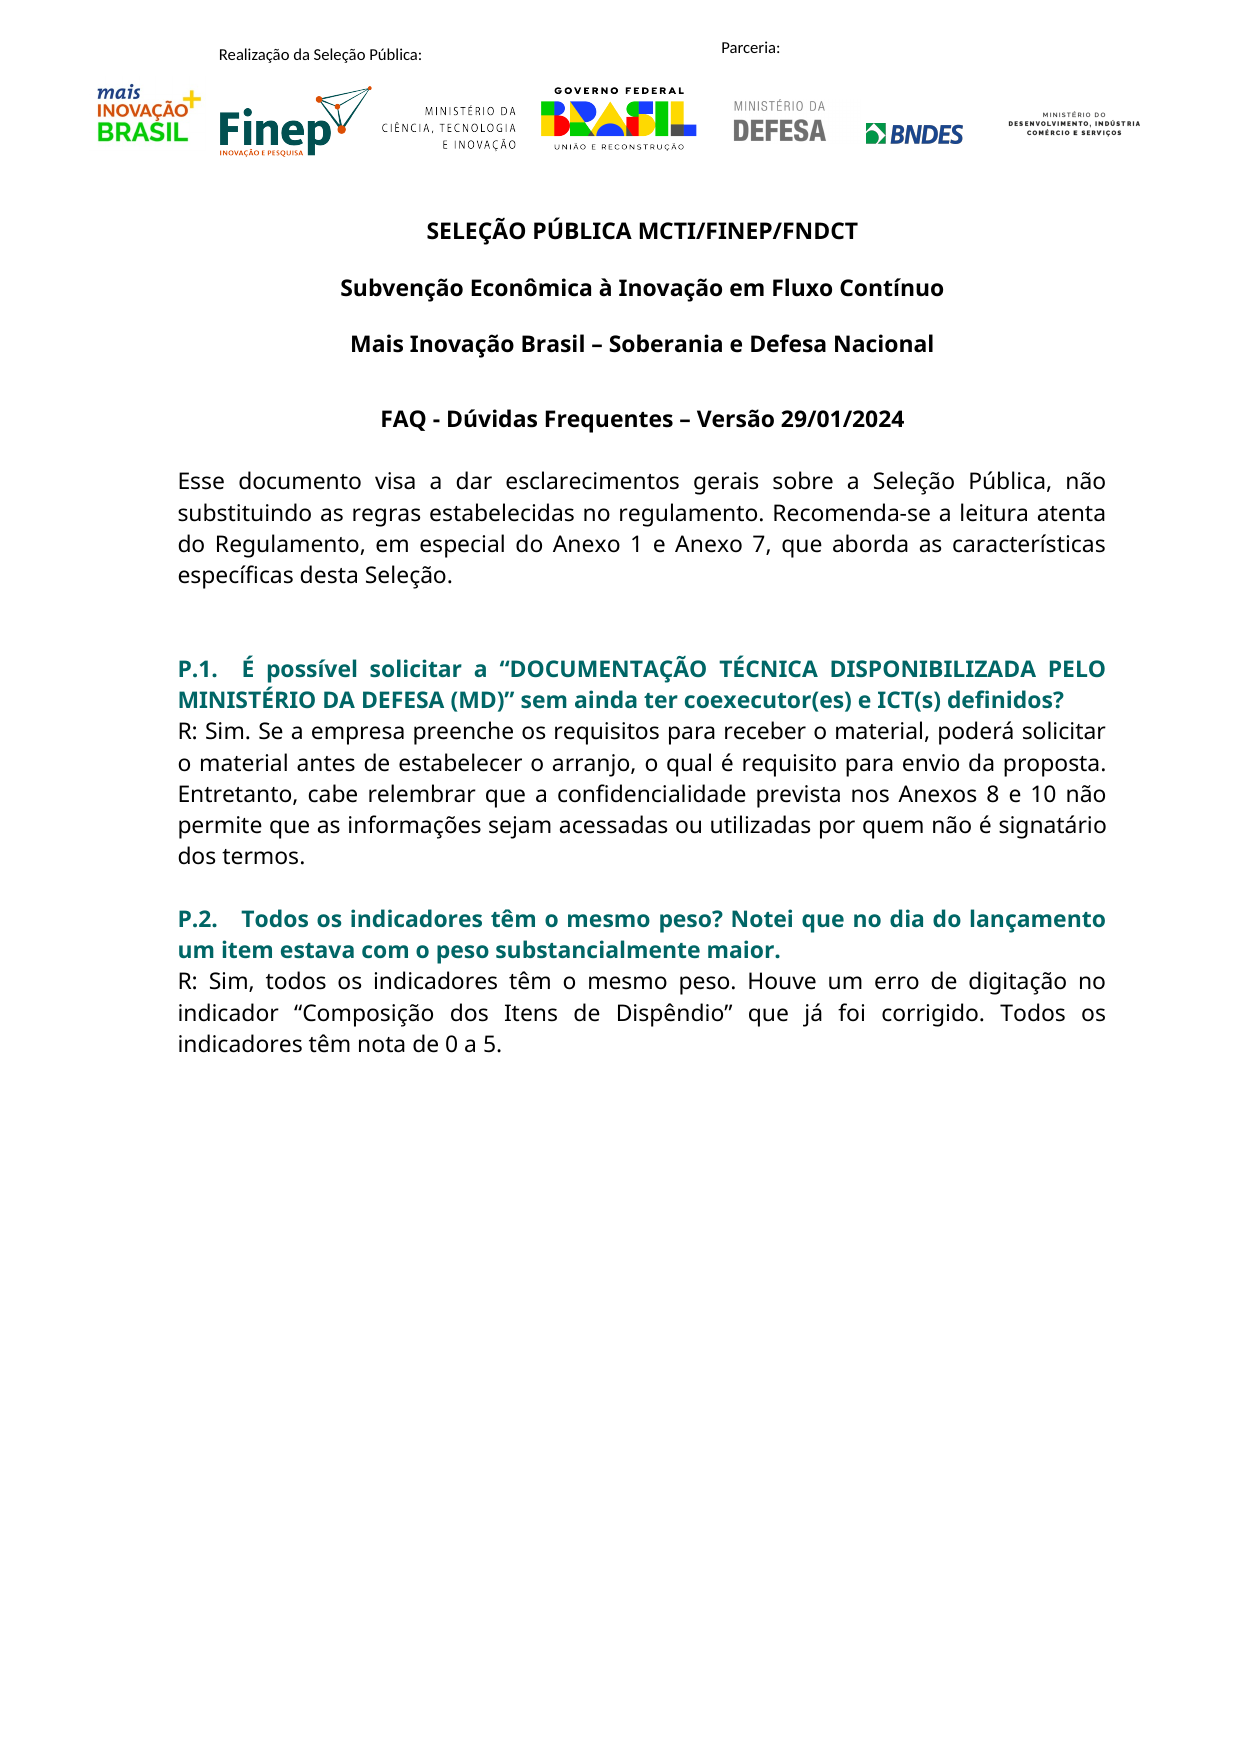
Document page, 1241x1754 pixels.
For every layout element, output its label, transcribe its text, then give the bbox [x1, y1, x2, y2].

text P.1. É possível solicitar a “DOCUMENTAÇÃO TÉCNICA DISPONIBILIZADA PELO MINISTÉRIO DA DEFESA (MD)” sem ainda ter coexecutor(es) e ICT(s) definidos? [177, 653, 1107, 715]
text P.2. Todos os indicadores têm o mesmo peso? Notei que no dia do lançamento um item estava com o peso substancialmente maior. [177, 903, 1107, 965]
text FAQ - Dúvidas Frequentes – Versão 29/01/2024 [177, 403, 1107, 434]
text Mais Inovação Brasil – Soberania e Defesa Nacional [177, 328, 1107, 359]
text R: Sim. Se a empresa preenche os requisitos para receber o material, poderá solicitar o material antes de estabelecer o arranjo, o qual é requisito para envio da proposta. Entretanto, cabe relembrar que a confidencialidade prevista nos Anexos 8 e 10 não permite que as informações sejam acessadas ou utilizadas por quem não é signatário dos termos. [177, 715, 1107, 871]
text R: Sim, todos os indicadores têm o mesmo peso. Houve um erro de digitação no indicador “Composição dos Itens de Dispêndio” que já foi corrigido. Todos os indicadores têm nota de 0 a 5. [177, 965, 1107, 1059]
text Subvenção Econômica à Inovação em Fluxo Contínuo [177, 271, 1107, 303]
text SELEÇÃO PÚBLICA MCTI/FINEP/FNDCT [177, 215, 1107, 246]
text Esse documento visa a dar esclarecimentos gerais sobre a Seleção Pública, não substituindo as regras estabelecidas no regulamento. Recomenda-se a leitura atenta do Regulamento, em especial do Anexo 1 e Anexo 7, que aborda as características específicas desta Seleção. [177, 465, 1107, 590]
